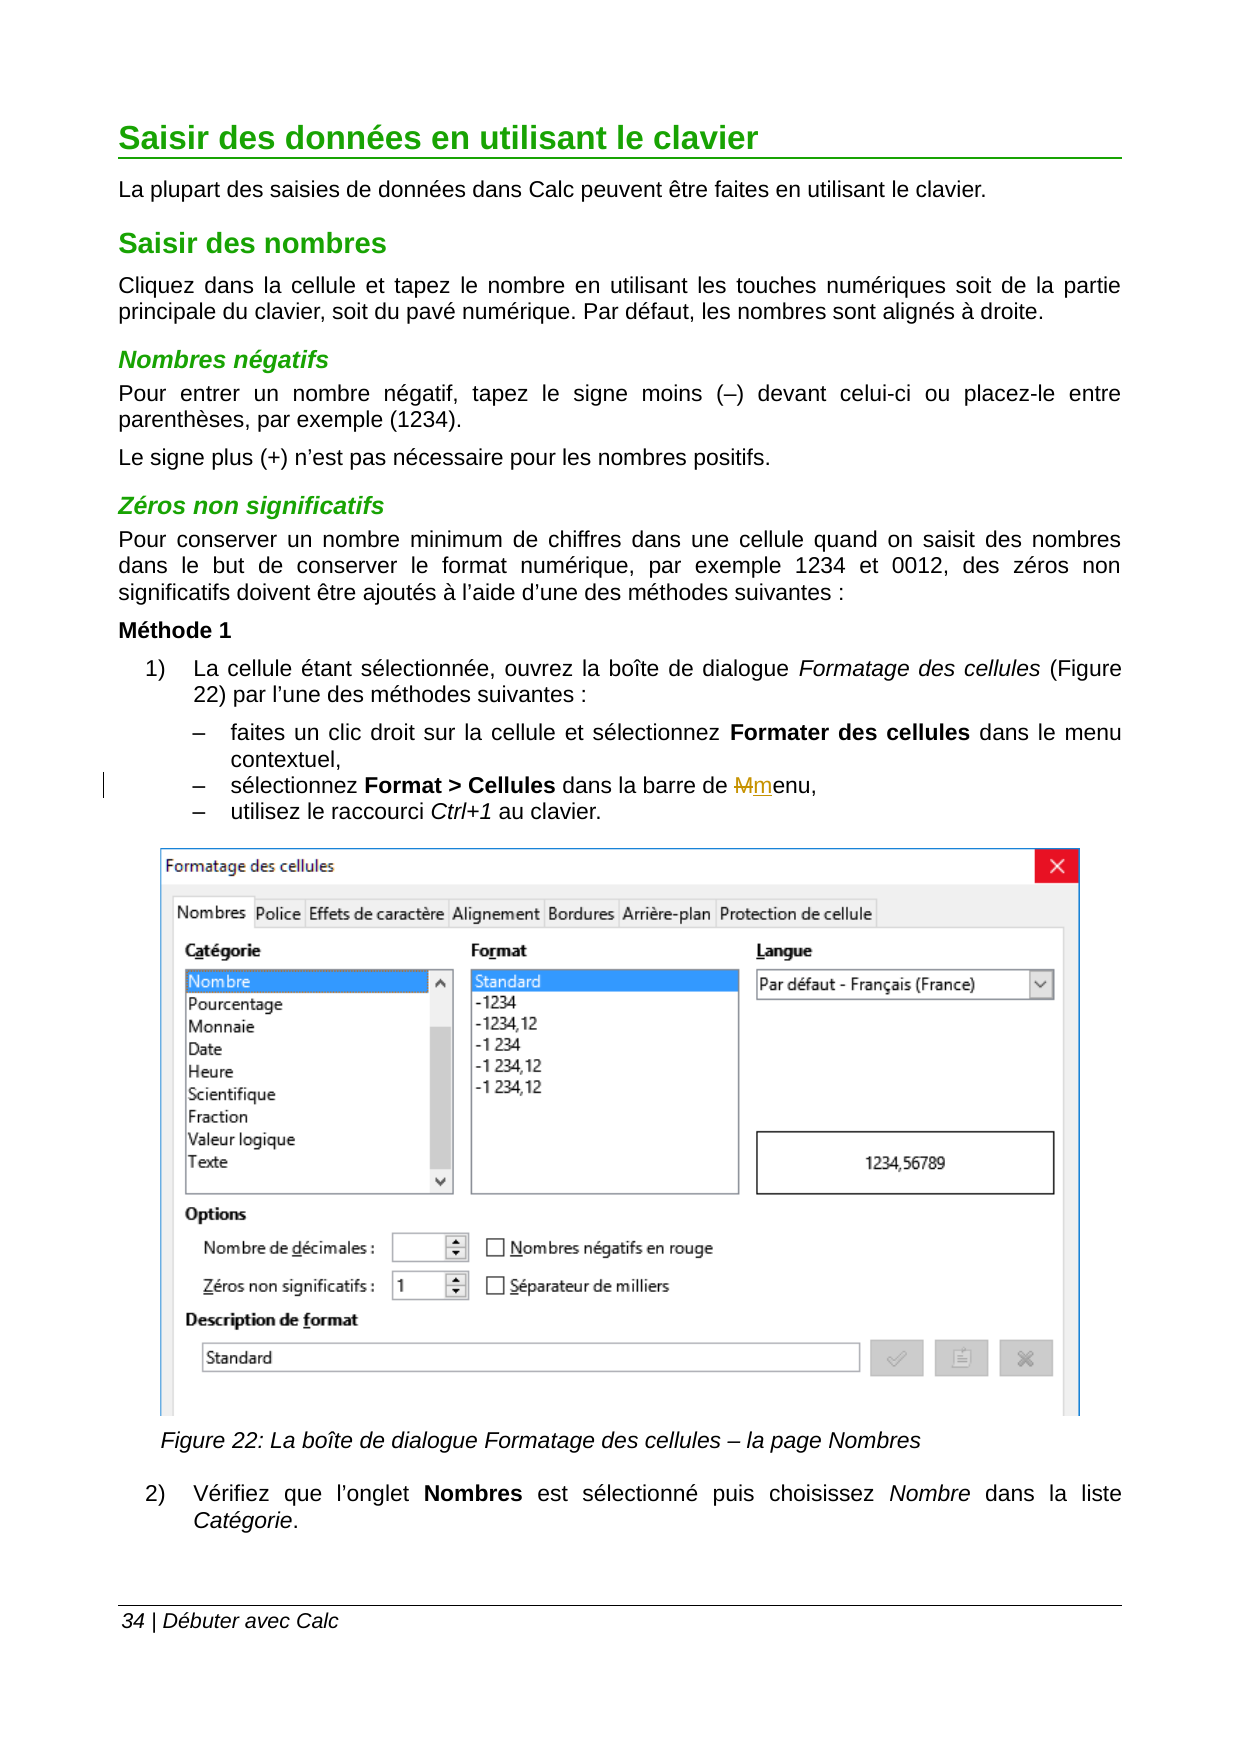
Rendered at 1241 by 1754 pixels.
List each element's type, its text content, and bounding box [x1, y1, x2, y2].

picture [160, 848, 1080, 1416]
text Pour entrer un nombre négatif, tapez le signe moins (–) devant celui-ci ou placez-le entre parenthèses, par exemple (1234). [118, 380, 1122, 432]
list La cellule étant sélectionnée, ouvrez la boîte de dialogue Formatage des cellules (Figure 22) par l’une des méthodes suivantes : [165, 655, 1122, 707]
text Pour conserver un nombre minimum de chiffres dans une cellule quand on saisit des nombres dans le but de conserver le format numérique, par exemple 1234 et 0012, des zéros non significatifs doivent être ajoutés à l’aide d’une des méthodes suivantes : [118, 526, 1122, 605]
text La plupart des saisies de données dans Calc peuvent être faites en utilisant le clavier. [118, 176, 1122, 203]
text Figure 22: La boîte de dialogue Formatage des cellules – la page Nombres [160, 1427, 1080, 1453]
subtitle Saisir des données en utilisant le clavier [118, 118, 1122, 157]
text Méthode 1 [118, 617, 1122, 643]
subtitle Nombres négatifs [118, 345, 1122, 374]
text Cliquez dans la cellule et tapez le nombre en utilisant les touches numériques soit de la partie principale du clavier, soit du pavé numérique. Par défaut, les nombres sont alignés à droite. [118, 272, 1122, 324]
list Vérifiez que l’onglet Nombres est sélectionné puis choisissez Nombre dans la liste Catégorie. [165, 1480, 1122, 1533]
list utilisez le raccourci Ctrl+1 au clavier. [192, 798, 1122, 825]
list faites un clic droit sur la cellule et sélectionnez Formater des cellules dans le menu contextuel, [192, 719, 1122, 772]
list sélectionnez Format > Cellules dans la barre de menu, [192, 772, 1122, 798]
text Le signe plus (+) n’est pas nécessaire pour les nombres positifs. [118, 444, 1122, 471]
subtitle Zéros non significatifs [118, 491, 1122, 520]
subtitle Saisir des nombres [118, 226, 1122, 260]
